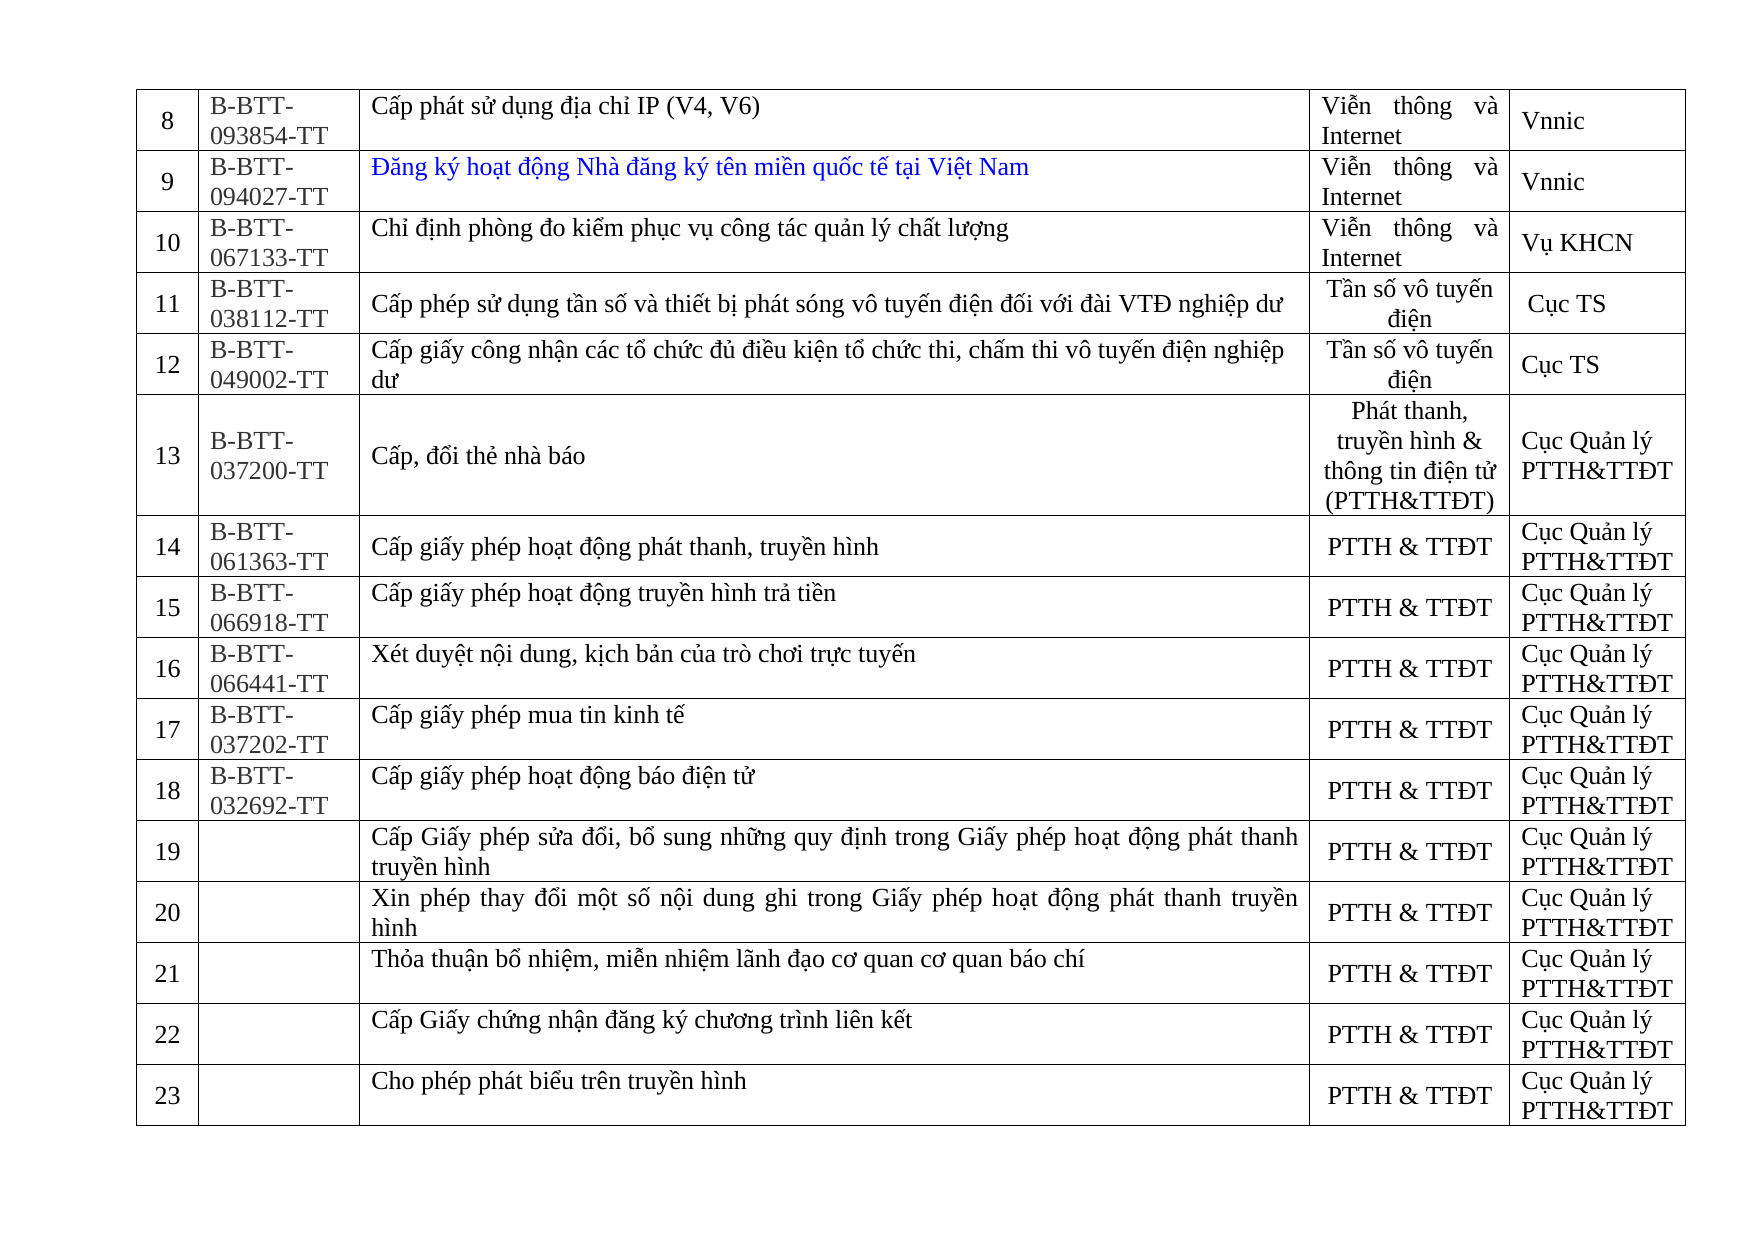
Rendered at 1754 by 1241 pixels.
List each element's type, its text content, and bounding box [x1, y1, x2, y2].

table_cell PTTH & TTĐT [1310, 1065, 1509, 1125]
table_cell B-BTT-093854-TT [199, 90, 359, 150]
table_cell B-BTT-067133-TT [199, 212, 359, 272]
table_cell Vnnic [1510, 90, 1685, 150]
table_cell Phát thanh, truyền hình & thông tin điện tử (PTTH&TTĐT) [1310, 395, 1509, 515]
table_cell Cục TS [1510, 273, 1685, 333]
table_cell PTTH & TTĐT [1310, 638, 1509, 698]
table_cell B-BTT-061363-TT [199, 516, 359, 576]
table_cell B-BTT-066441-TT [199, 638, 359, 698]
table_cell 21 [137, 943, 198, 1003]
table_cell PTTH & TTĐT [1310, 943, 1509, 1003]
table_cell Cục Quản lý PTTH&TTĐT [1510, 943, 1685, 1003]
table_cell Xét duyệt nội dung, kịch bản của trò chơi trực tuyến [360, 638, 1309, 698]
table_cell Cục Quản lý PTTH&TTĐT [1510, 1065, 1685, 1125]
table_cell PTTH & TTĐT [1310, 760, 1509, 820]
table_cell Cấp Giấy phép sửa đổi, bổ sung những quy định trong Giấy phép hoạt động phát thanh truyền hình [360, 821, 1309, 881]
table_cell Cấp giấy phép hoạt động báo điện tử [360, 760, 1309, 820]
table_cell [199, 882, 359, 942]
table_cell 19 [137, 821, 198, 881]
table_cell Cấp Giấy chứng nhận đăng ký chương trình liên kết [360, 1004, 1309, 1064]
table_cell PTTH & TTĐT [1310, 882, 1509, 942]
table_cell PTTH & TTĐT [1310, 821, 1509, 881]
table_cell Viễn thông và Internet [1310, 90, 1509, 150]
table_cell 13 [137, 395, 198, 515]
table_cell Cục Quản lý PTTH&TTĐT [1510, 1004, 1685, 1064]
table_cell [199, 1004, 359, 1064]
table_cell PTTH & TTĐT [1310, 516, 1509, 576]
table_cell Cấp phát sử dụng địa chỉ IP (V4, V6) [360, 90, 1309, 150]
table_cell Cho phép phát biểu trên truyền hình [360, 1065, 1309, 1125]
table_cell Cục Quản lý PTTH&TTĐT [1510, 821, 1685, 881]
table_cell 20 [137, 882, 198, 942]
table_cell PTTH & TTĐT [1310, 699, 1509, 759]
table_cell Vnnic [1510, 151, 1685, 211]
table_cell Thỏa thuận bổ nhiệm, miễn nhiệm lãnh đạo cơ quan cơ quan báo chí [360, 943, 1309, 1003]
table_cell Cấp giấy công nhận các tổ chức đủ điều kiện tổ chức thi, chấm thi vô tuyến điện nghiệp dư [360, 334, 1309, 394]
table_cell Cấp giấy phép hoạt động phát thanh, truyền hình [360, 516, 1309, 576]
table_cell B-BTT-037200-TT [199, 395, 359, 515]
table_cell Vụ KHCN [1510, 212, 1685, 272]
table_cell B-BTT-066918-TT [199, 577, 359, 637]
table_cell 12 [137, 334, 198, 394]
table_cell B-BTT-049002-TT [199, 334, 359, 394]
table_cell Tần số vô tuyến điện [1310, 273, 1509, 333]
table_cell 14 [137, 516, 198, 576]
table_cell Tần số vô tuyến điện [1310, 334, 1509, 394]
table_cell 16 [137, 638, 198, 698]
table_cell B-BTT-032692-TT [199, 760, 359, 820]
table_cell 9 [137, 151, 198, 211]
table_cell 23 [137, 1065, 198, 1125]
table_cell Cục Quản lý PTTH&TTĐT [1510, 760, 1685, 820]
table_cell Chỉ định phòng đo kiểm phục vụ công tác quản lý chất lượng [360, 212, 1309, 272]
table_cell Viễn thông và Internet [1310, 212, 1509, 272]
table_cell Cấp giấy phép hoạt động truyền hình trả tiền [360, 577, 1309, 637]
table_cell Cục Quản lý PTTH&TTĐT [1510, 882, 1685, 942]
table_cell [199, 1065, 359, 1125]
table_cell B-BTT-094027-TT [199, 151, 359, 211]
table_cell 8 [137, 90, 198, 150]
table_cell [199, 821, 359, 881]
table_cell B-BTT-038112-TT [199, 273, 359, 333]
table_cell 11 [137, 273, 198, 333]
table_cell 18 [137, 760, 198, 820]
table_cell Cục Quản lý PTTH&TTĐT [1510, 638, 1685, 698]
table_cell Cục Quản lý PTTH&TTĐT [1510, 699, 1685, 759]
table_cell PTTH & TTĐT [1310, 1004, 1509, 1064]
table_cell Đăng ký hoạt động Nhà đăng ký tên miền quốc tế tại Việt Nam [360, 151, 1309, 211]
table_cell 10 [137, 212, 198, 272]
table_cell Cấp, đổi thẻ nhà báo [360, 395, 1309, 515]
table_cell Xin phép thay đổi một số nội dung ghi trong Giấy phép hoạt động phát thanh truyền hình [360, 882, 1309, 942]
table_cell PTTH & TTĐT [1310, 577, 1509, 637]
table_cell B-BTT-037202-TT [199, 699, 359, 759]
table_cell [199, 943, 359, 1003]
table_cell Cấp giấy phép mua tin kinh tế [360, 699, 1309, 759]
table_cell Cục Quản lý PTTH&TTĐT [1510, 395, 1685, 515]
table_cell 15 [137, 577, 198, 637]
table_cell Cục TS [1510, 334, 1685, 394]
table_cell 17 [137, 699, 198, 759]
table_cell Viễn thông và Internet [1310, 151, 1509, 211]
table_cell Cấp phép sử dụng tần số và thiết bị phát sóng vô tuyến điện đối với đài VTĐ nghiệp dư [360, 273, 1309, 333]
table_cell Cục Quản lý PTTH&TTĐT [1510, 577, 1685, 637]
table_cell 22 [137, 1004, 198, 1064]
table_cell Cục Quản lý PTTH&TTĐT [1510, 516, 1685, 576]
